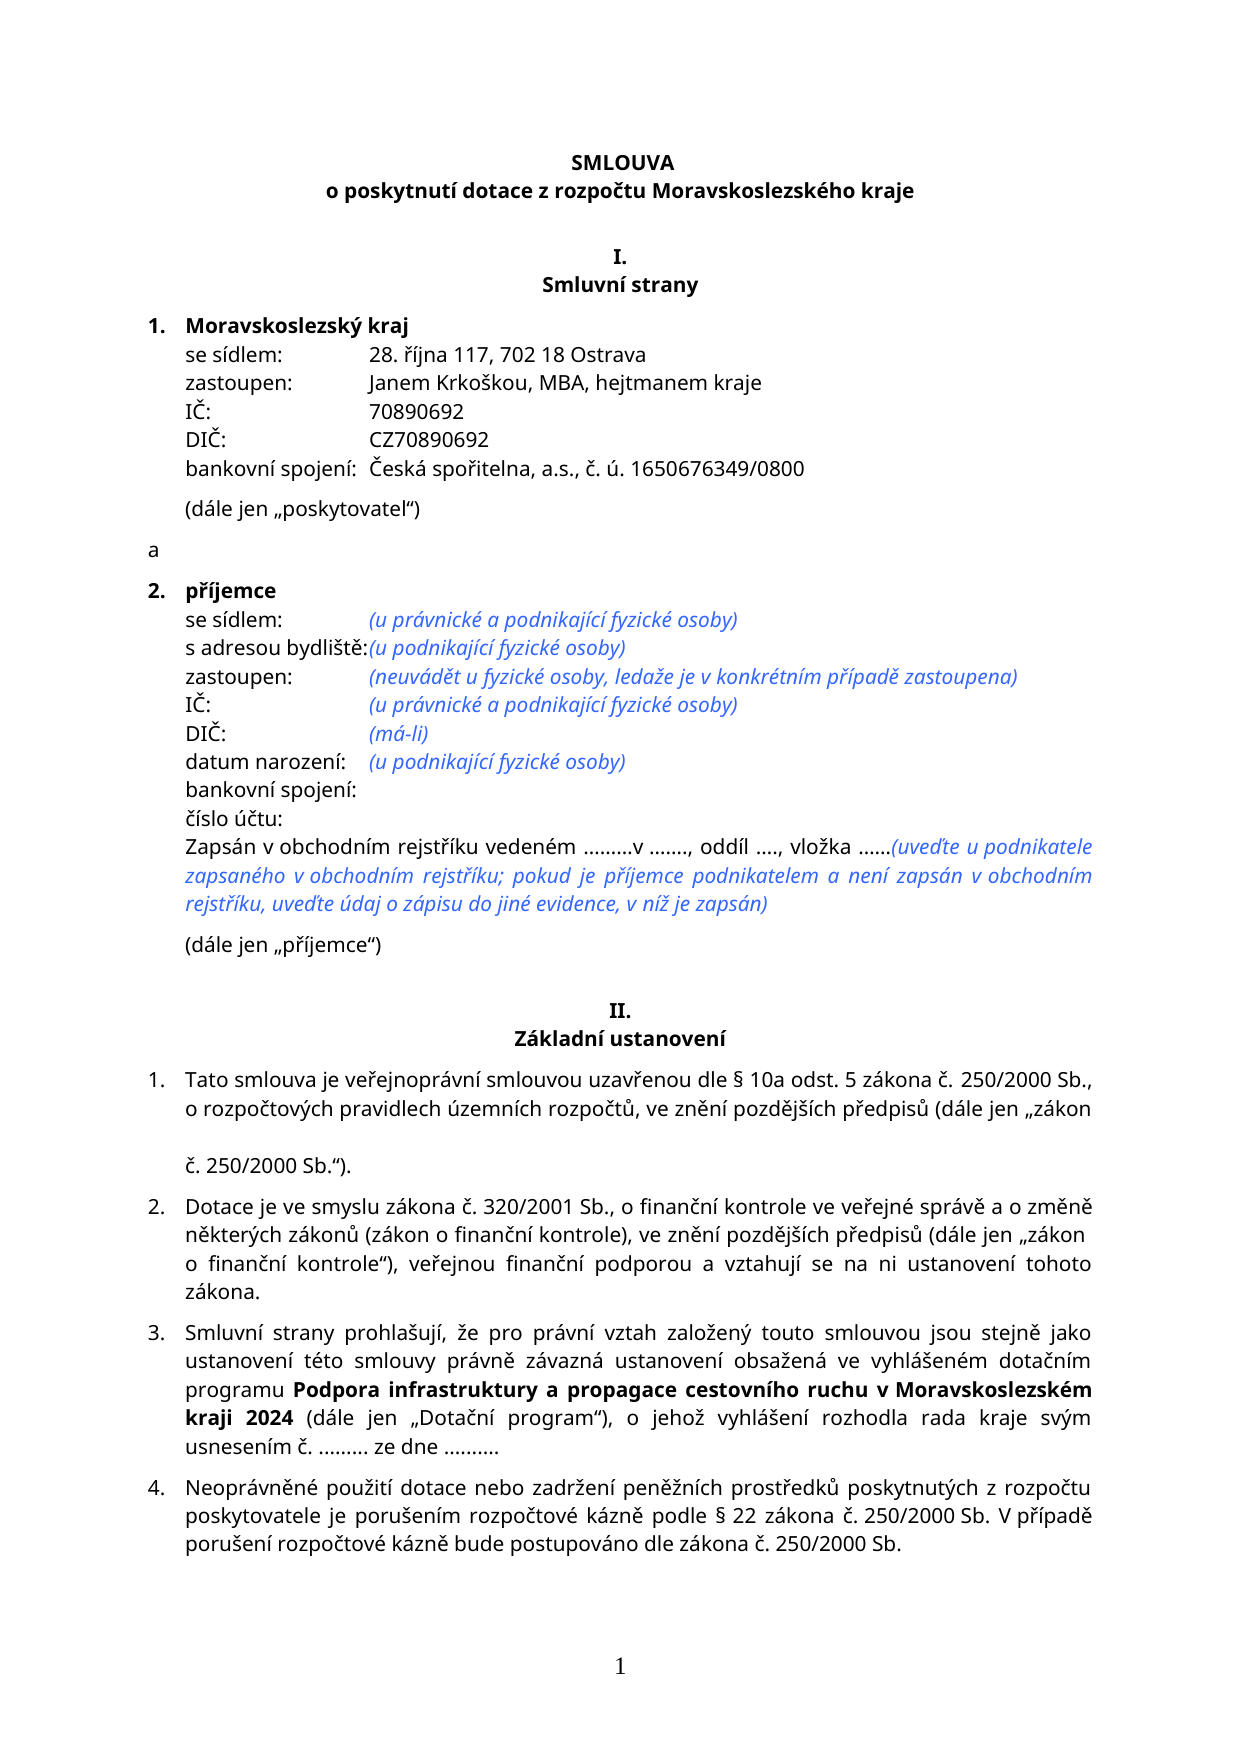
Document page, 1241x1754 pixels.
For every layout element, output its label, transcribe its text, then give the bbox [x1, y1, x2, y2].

subtitle Smluvní strany [148, 271, 1092, 299]
text o poskytnutí dotace z rozpočtu Moravskoslezského kraje [148, 176, 1092, 204]
text (dále jen „poskytovatel“) [185, 494, 1092, 523]
text datum narození: (u podnikající fyzické osoby) [185, 747, 1092, 776]
subtitle příjemce [148, 576, 1092, 605]
list Smluvní strany prohlašují, že pro právní vztah založený touto smlouvou jsou stejně jako ustanovení této smlouvy právně závazná ustanovení obsažená ve vyhlášeném dotačním programu Podpora infrastruktury a propagace cestovního ruchu v Moravskoslezském kraji 2024 (dále jen „Dotační program“), o jehož vyhlášení rozhodla rada kraje svým usnesením č. ......... ze dne .......... [148, 1318, 1092, 1460]
text s adresou bydliště: (u podnikající fyzické osoby) [185, 633, 1092, 662]
text bankovní spojení: [185, 776, 1092, 804]
text se sídlem: (u právnické a podnikající fyzické osoby) [185, 605, 1092, 633]
text zastoupen: Janem Krkoškou, MBA, hejtmanem kraje [185, 368, 1092, 397]
text číslo účtu: [185, 804, 1092, 832]
text IČ: (u právnické a podnikající fyzické osoby) [185, 690, 1092, 719]
text Zapsán v obchodním rejstříku vedeném ………v ……., oddíl …., vložka ……(uveďte u podnikatele zapsaného v obchodním rejstříku; pokud je příjemce podnikatelem a není zapsán v obchodním rejstříku, uveďte údaj o zápisu do jiné evidence, v níž je zapsán) [185, 832, 1092, 918]
text zastoupen: (neuvádět u fyzické osoby, ledaže je v konkrétním případě zastoupena) [185, 662, 1092, 690]
text a [148, 536, 1092, 564]
subtitle SMLOUVA [148, 148, 1092, 176]
text Základní ustanovení [148, 1024, 1092, 1053]
text II. [148, 996, 1092, 1024]
text DIČ: CZ70890692 [185, 425, 1092, 454]
text bankovní spojení: Česká spořitelna, a.s., č. ú. 1650676349/0800 [185, 454, 1092, 482]
subtitle Moravskoslezský kraj [148, 311, 1092, 340]
text I. [148, 242, 1092, 271]
list Tato smlouva je veřejnoprávní smlouvou uzavřenou dle § 10a odst. 5 zákona č. 250/2000 Sb., o rozpočtových pravidlech územních rozpočtů, ve znění pozdějších předpisů (dále jen „zákon č. 250/2000 Sb.“). [148, 1066, 1092, 1179]
list Neoprávněné použití dotace nebo zadržení peněžních prostředků poskytnutých z rozpočtu poskytovatele je porušením rozpočtové kázně podle § 22 zákona č. 250/2000 Sb. V případě porušení rozpočtové kázně bude postupováno dle zákona č. 250/2000 Sb. [148, 1473, 1092, 1558]
list Dotace je ve smyslu zákona č. 320/2001 Sb., o finanční kontrole ve veřejné správě a o změně některých zákonů (zákon o finanční kontrole), ve znění pozdějších předpisů (dále jen „zákon o finanční kontrole“), veřejnou finanční podporou a vztahují se na ni ustanovení tohoto zákona. [148, 1192, 1092, 1306]
text DIČ: (má-li) [185, 719, 1092, 747]
text IČ: 70890692 [185, 397, 1092, 425]
text se sídlem: 28. října 117, 702 18 Ostrava [185, 340, 1092, 368]
text (dále jen „příjemce“) [185, 930, 1092, 959]
